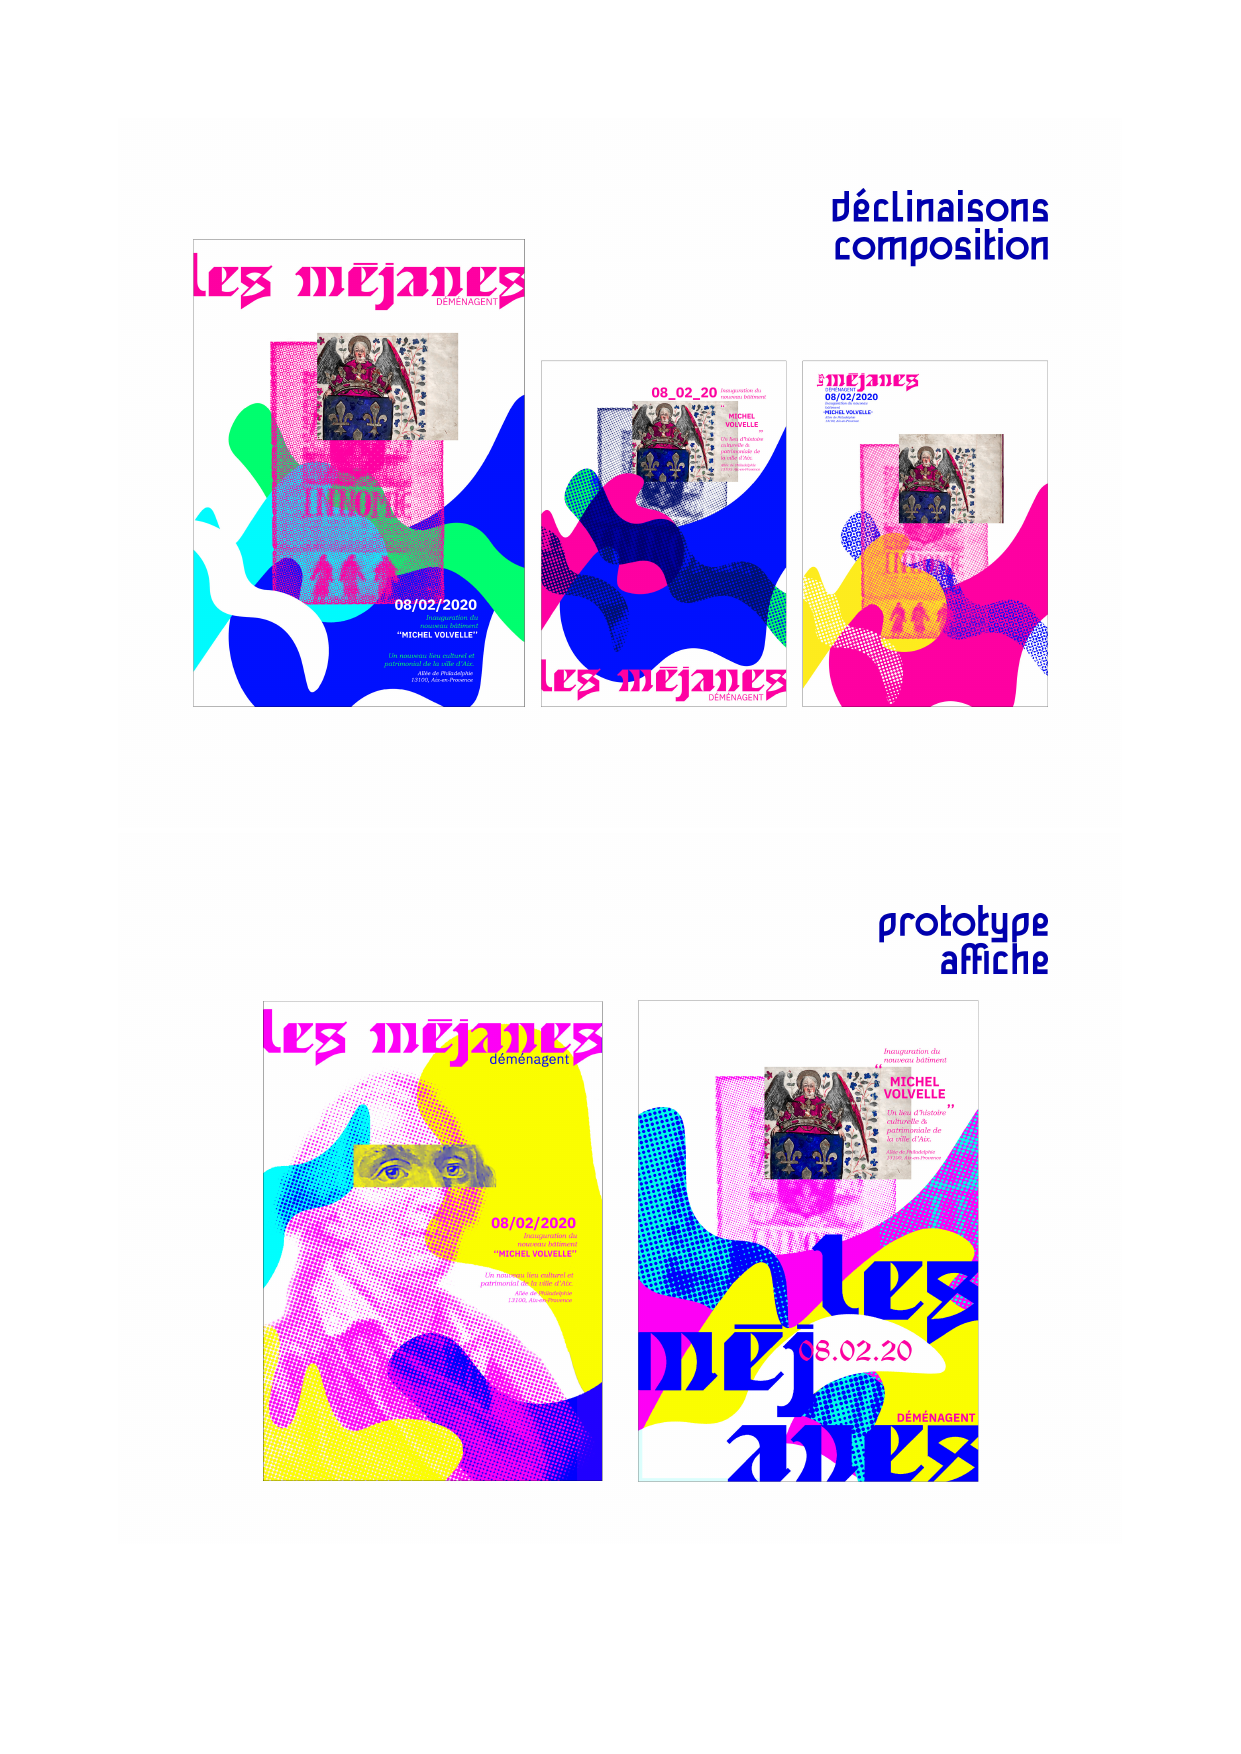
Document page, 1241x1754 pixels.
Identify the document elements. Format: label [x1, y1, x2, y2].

picture [118, 118, 1123, 828]
picture [118, 833, 1123, 1544]
